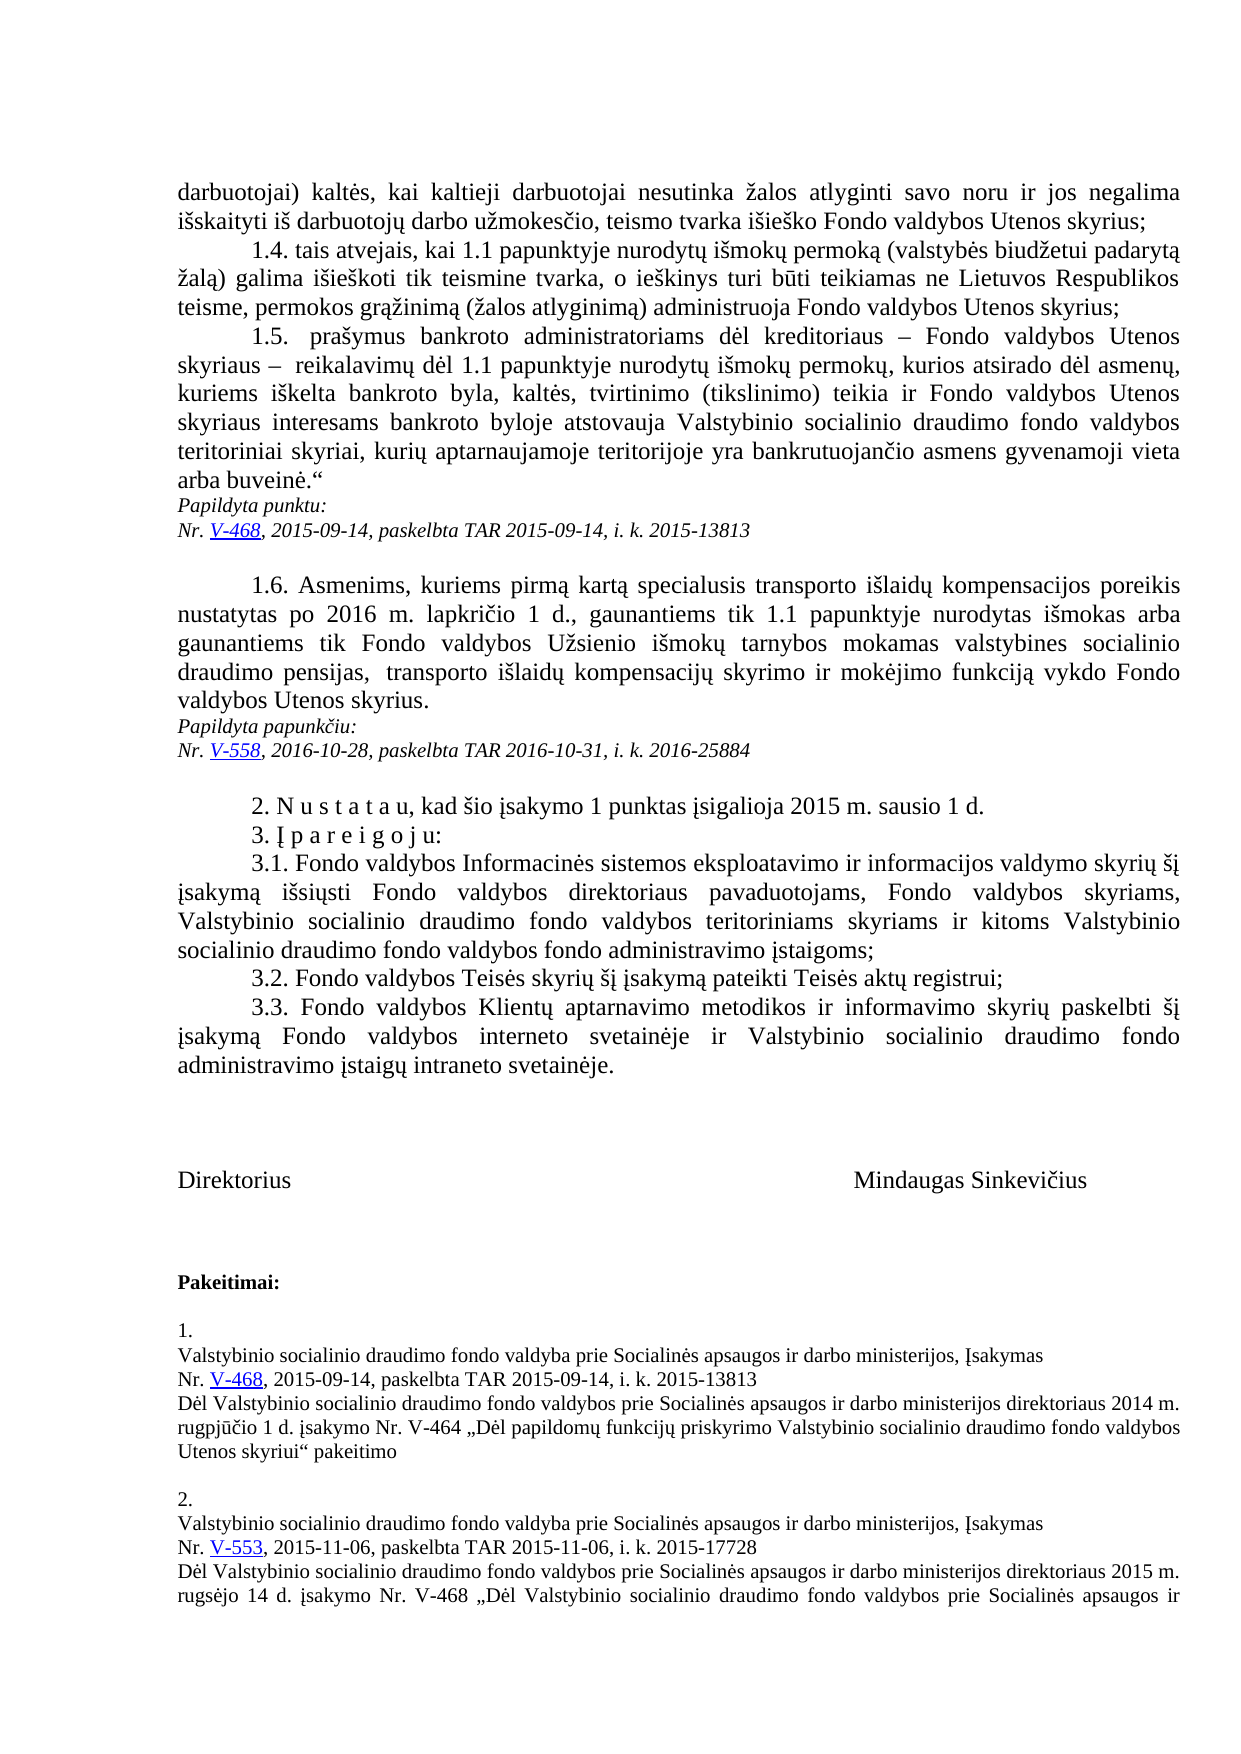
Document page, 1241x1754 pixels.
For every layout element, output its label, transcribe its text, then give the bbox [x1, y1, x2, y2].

text 1.5. prašymus bankroto administratoriams dėl kreditoriaus – Fondo valdybos Utenos skyriaus – reikalavimų dėl 1.1 papunktyje nurodytų išmokų permokų, kurios atsirado dėl asmenų, kuriems iškelta bankroto byla, kaltės, tvirtinimo (tikslinimo) teikia ir Fondo valdybos Utenos skyriaus interesams bankroto byloje atstovauja Valstybinio socialinio draudimo fondo valdybos teritoriniai skyriai, kurių aptarnaujamoje teritorijoje yra bankrutuojančio asmens gyvenamoji vieta arba buveinė.“ [177, 321, 1181, 493]
text 3.3. Fondo valdybos Klientų aptarnavimo metodikos ir informavimo skyrių paskelbti šį įsakymą Fondo valdybos interneto svetainėje ir Valstybinio socialinio draudimo fondo administravimo įstaigų intraneto svetainėje. [177, 992, 1181, 1078]
text Nr. V-558, 2016-10-28, paskelbta TAR 2016-10-31, i. k. 2016-25884 [177, 738, 1181, 762]
text Papildyta punktu: [177, 493, 1181, 517]
text Nr. V-468, 2015-09-14, paskelbta TAR 2015-09-14, i. k. 2015-13813 [177, 517, 1181, 542]
text Dėl Valstybinio socialinio draudimo fondo valdybos prie Socialinės apsaugos ir darbo ministerijos direktoriaus 2015 m. rugsėjo 14 d. įsakymo Nr. V-468 „Dėl Valstybinio socialinio draudimo fondo valdybos prie Socialinės apsaugos ir [177, 1559, 1181, 1607]
text Papildyta papunkčiu: [177, 714, 1181, 738]
text Pakeitimai: [177, 1270, 1181, 1294]
text 3. Į p a r e i g o j u: [177, 820, 1181, 848]
text 3.2. Fondo valdybos Teisės skyrių šį įsakymą pateikti Teisės aktų registrui; [177, 963, 1181, 992]
text 2. N u s t a t a u, kad šio įsakymo 1 punktas įsigalioja 2015 m. sausio 1 d. [177, 791, 1181, 820]
text 1.4. tais atvejais, kai 1.1 papunktyje nurodytų išmokų permoką (valstybės biudžetui padarytą žalą) galima išieškoti tik teismine tvarka, o ieškinys turi būti teikiamas ne Lietuvos Respublikos teisme, permokos grąžinimą (žalos atlyginimą) administruoja Fondo valdybos Utenos skyrius; [177, 235, 1181, 321]
text 1.6. Asmenims, kuriems pirmą kartą specialusis transporto išlaidų kompensacijos poreikis nustatytas po 2016 m. lapkričio 1 d., gaunantiems tik 1.1 papunktyje nurodytas išmokas arba gaunantiems tik Fondo valdybos Užsienio išmokų tarnybos mokamas valstybines socialinio draudimo pensijas, transporto išlaidų kompensacijų skyrimo ir mokėjimo funkciją vykdo Fondo valdybos Utenos skyrius. [177, 570, 1181, 714]
text Nr. V-553, 2015-11-06, paskelbta TAR 2015-11-06, i. k. 2015-17728 [177, 1535, 1181, 1559]
text Valstybinio socialinio draudimo fondo valdyba prie Socialinės apsaugos ir darbo ministerijos, Įsakymas [177, 1511, 1181, 1535]
text Nr. V-468, 2015-09-14, paskelbta TAR 2015-09-14, i. k. 2015-13813 [177, 1367, 1181, 1391]
text Valstybinio socialinio draudimo fondo valdyba prie Socialinės apsaugos ir darbo ministerijos, Įsakymas [177, 1342, 1181, 1367]
text 3.1. Fondo valdybos Informacinės sistemos eksploatavimo ir informacijos valdymo skyrių šį įsakymą išsiųsti Fondo valdybos direktoriaus pavaduotojams, Fondo valdybos skyriams, Valstybinio socialinio draudimo fondo valdybos teritoriniams skyriams ir kitoms Valstybinio socialinio draudimo fondo valdybos fondo administravimo įstaigoms; [177, 848, 1181, 963]
text Direktorius Mindaugas Sinkevičius [177, 1165, 1181, 1193]
text 2. [177, 1487, 1181, 1511]
text Dėl Valstybinio socialinio draudimo fondo valdybos prie Socialinės apsaugos ir darbo ministerijos direktoriaus 2014 m. rugpjūčio 1 d. įsakymo Nr. V-464 „Dėl papildomų funkcijų priskyrimo Valstybinio socialinio draudimo fondo valdybos Utenos skyriui“ pakeitimo [177, 1391, 1181, 1463]
text 1. [177, 1318, 1181, 1342]
text darbuotojai) kaltės, kai kaltieji darbuotojai nesutinka žalos atlyginti savo noru ir jos negalima išskaityti iš darbuotojų darbo užmokesčio, teismo tvarka išieško Fondo valdybos Utenos skyrius; [177, 177, 1181, 235]
